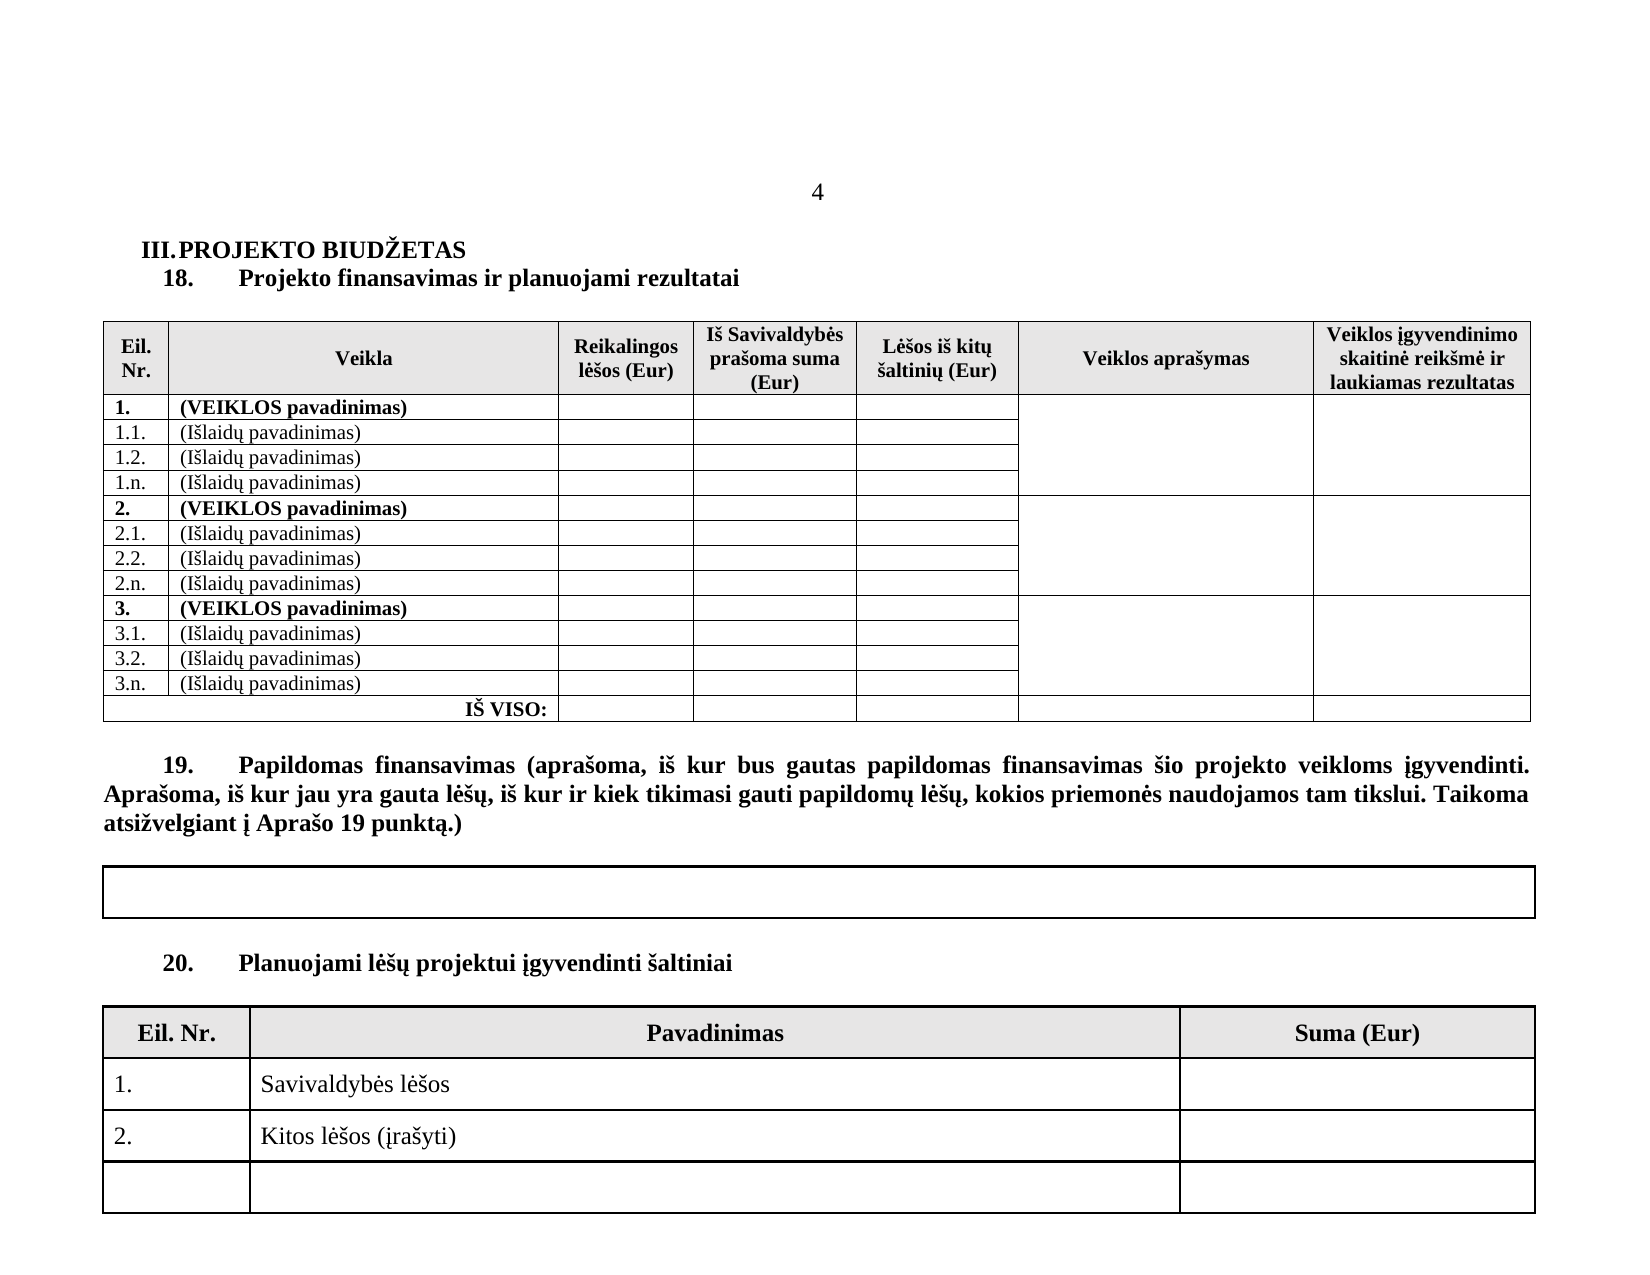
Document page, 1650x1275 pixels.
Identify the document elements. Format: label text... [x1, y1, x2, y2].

table_cell [559, 395, 693, 419]
table_cell 3. [104, 596, 168, 620]
table_cell [694, 395, 856, 419]
table_cell [857, 546, 1018, 570]
table_cell [857, 420, 1018, 444]
table_cell Savivaldybės lėšos [251, 1059, 1179, 1109]
table_cell [559, 521, 693, 545]
table_cell [559, 496, 693, 520]
text III. PROJEKTO BIUDŽETAS [141, 235, 1532, 263]
table_cell [559, 445, 693, 469]
table_cell 1.1. [104, 420, 168, 444]
table_cell 3.2. [104, 646, 168, 670]
table_cell [857, 496, 1018, 520]
table_cell [559, 671, 693, 695]
table_cell [694, 671, 856, 695]
text 18. Projekto finansavimas ir planuojami rezultatai [103, 263, 1532, 292]
table_cell [694, 420, 856, 444]
table_cell Kitos lėšos (įrašyti) [251, 1111, 1179, 1160]
table_cell [857, 471, 1018, 494]
table_cell [694, 646, 856, 670]
table_header Suma (Eur) [1181, 1008, 1534, 1057]
table_cell [857, 621, 1018, 645]
text 19. Papildomas finansavimas (aprašoma, iš kur bus gautas papildomas finansavimas šio projekto veikloms įgyvendinti. Aprašoma, iš kur jau yra gauta lėšų, iš kur ir kiek tikimasi gauti papildomų lėšų, kokios priemonės naudojamos tam tikslui. Taikoma atsižvelgiant į Aprašo 19 punktą.) [103, 750, 1532, 837]
table_header Eil. Nr. [104, 322, 168, 394]
table_cell (Išlaidų pavadinimas) [169, 671, 558, 695]
table_header Lėšos iš kitų šaltinių (Eur) [857, 322, 1018, 394]
table_cell [857, 671, 1018, 695]
table_cell IŠ VISO: [104, 696, 558, 721]
table_cell [559, 621, 693, 645]
table_cell [1181, 1163, 1534, 1212]
table_cell (VEIKLOS pavadinimas) [169, 395, 558, 419]
table_cell [559, 420, 693, 444]
table_cell 2.1. [104, 521, 168, 545]
table_cell [559, 696, 693, 721]
table_cell 2. [104, 496, 168, 520]
table_cell (Išlaidų pavadinimas) [169, 571, 558, 595]
table_cell 2.2. [104, 546, 168, 570]
table_cell 1.n. [104, 471, 168, 494]
table_cell 1.2. [104, 445, 168, 469]
table_cell [857, 445, 1018, 469]
table_header Pavadinimas [251, 1008, 1179, 1057]
table_cell [559, 471, 693, 494]
table_cell [1019, 696, 1313, 721]
table_cell 2. [104, 1111, 249, 1160]
table_cell [1019, 596, 1313, 695]
table_cell (Išlaidų pavadinimas) [169, 471, 558, 494]
table_cell (Išlaidų pavadinimas) [169, 546, 558, 570]
table_cell (VEIKLOS pavadinimas) [169, 596, 558, 620]
table_cell [559, 596, 693, 620]
table_cell [1314, 395, 1530, 494]
table_cell [1019, 496, 1313, 595]
table_cell 3.n. [104, 671, 168, 695]
table_cell [694, 621, 856, 645]
table_cell [1314, 496, 1530, 595]
table_cell [559, 571, 693, 595]
table_cell [857, 596, 1018, 620]
table_cell [694, 571, 856, 595]
table_cell [694, 445, 856, 469]
table_cell (Išlaidų pavadinimas) [169, 646, 558, 670]
text 20. Planuojami lėšų projektui įgyvendinti šaltiniai [103, 948, 1532, 977]
table_cell [1019, 395, 1313, 494]
table_cell [857, 696, 1018, 721]
table_cell [694, 696, 856, 721]
table_cell [1181, 1059, 1534, 1109]
table_cell [559, 546, 693, 570]
table_cell (Išlaidų pavadinimas) [169, 621, 558, 645]
table_header Veiklos įgyvendinimo skaitinė reikšmė ir laukiamas rezultatas [1314, 322, 1530, 394]
table_cell (Išlaidų pavadinimas) [169, 521, 558, 545]
table_cell [857, 646, 1018, 670]
table_header Veiklos aprašymas [1019, 322, 1313, 394]
table_cell [1314, 596, 1530, 695]
table_cell [559, 646, 693, 670]
table_header Iš Savivaldybės prašoma suma (Eur) [694, 322, 856, 394]
table_cell [104, 1163, 249, 1212]
table_header Reikalingos lėšos (Eur) [559, 322, 693, 394]
table_cell 2.n. [104, 571, 168, 595]
table_cell [694, 546, 856, 570]
table_cell [694, 596, 856, 620]
table_cell [694, 496, 856, 520]
table_cell 1. [104, 1059, 249, 1109]
table_cell [1181, 1111, 1534, 1160]
table_header [104, 868, 1534, 917]
table_cell 1. [104, 395, 168, 419]
table_cell [694, 471, 856, 494]
table_header Eil. Nr. [104, 1008, 249, 1057]
table_cell [857, 395, 1018, 419]
table_cell [857, 571, 1018, 595]
table_cell [857, 521, 1018, 545]
table_cell 3.1. [104, 621, 168, 645]
table_cell (Išlaidų pavadinimas) [169, 445, 558, 469]
table_cell [1314, 696, 1530, 721]
table_header Veikla [169, 322, 558, 394]
table_cell [251, 1163, 1179, 1212]
table_cell [694, 521, 856, 545]
table_cell (Išlaidų pavadinimas) [169, 420, 558, 444]
table_cell (VEIKLOS pavadinimas) [169, 496, 558, 520]
